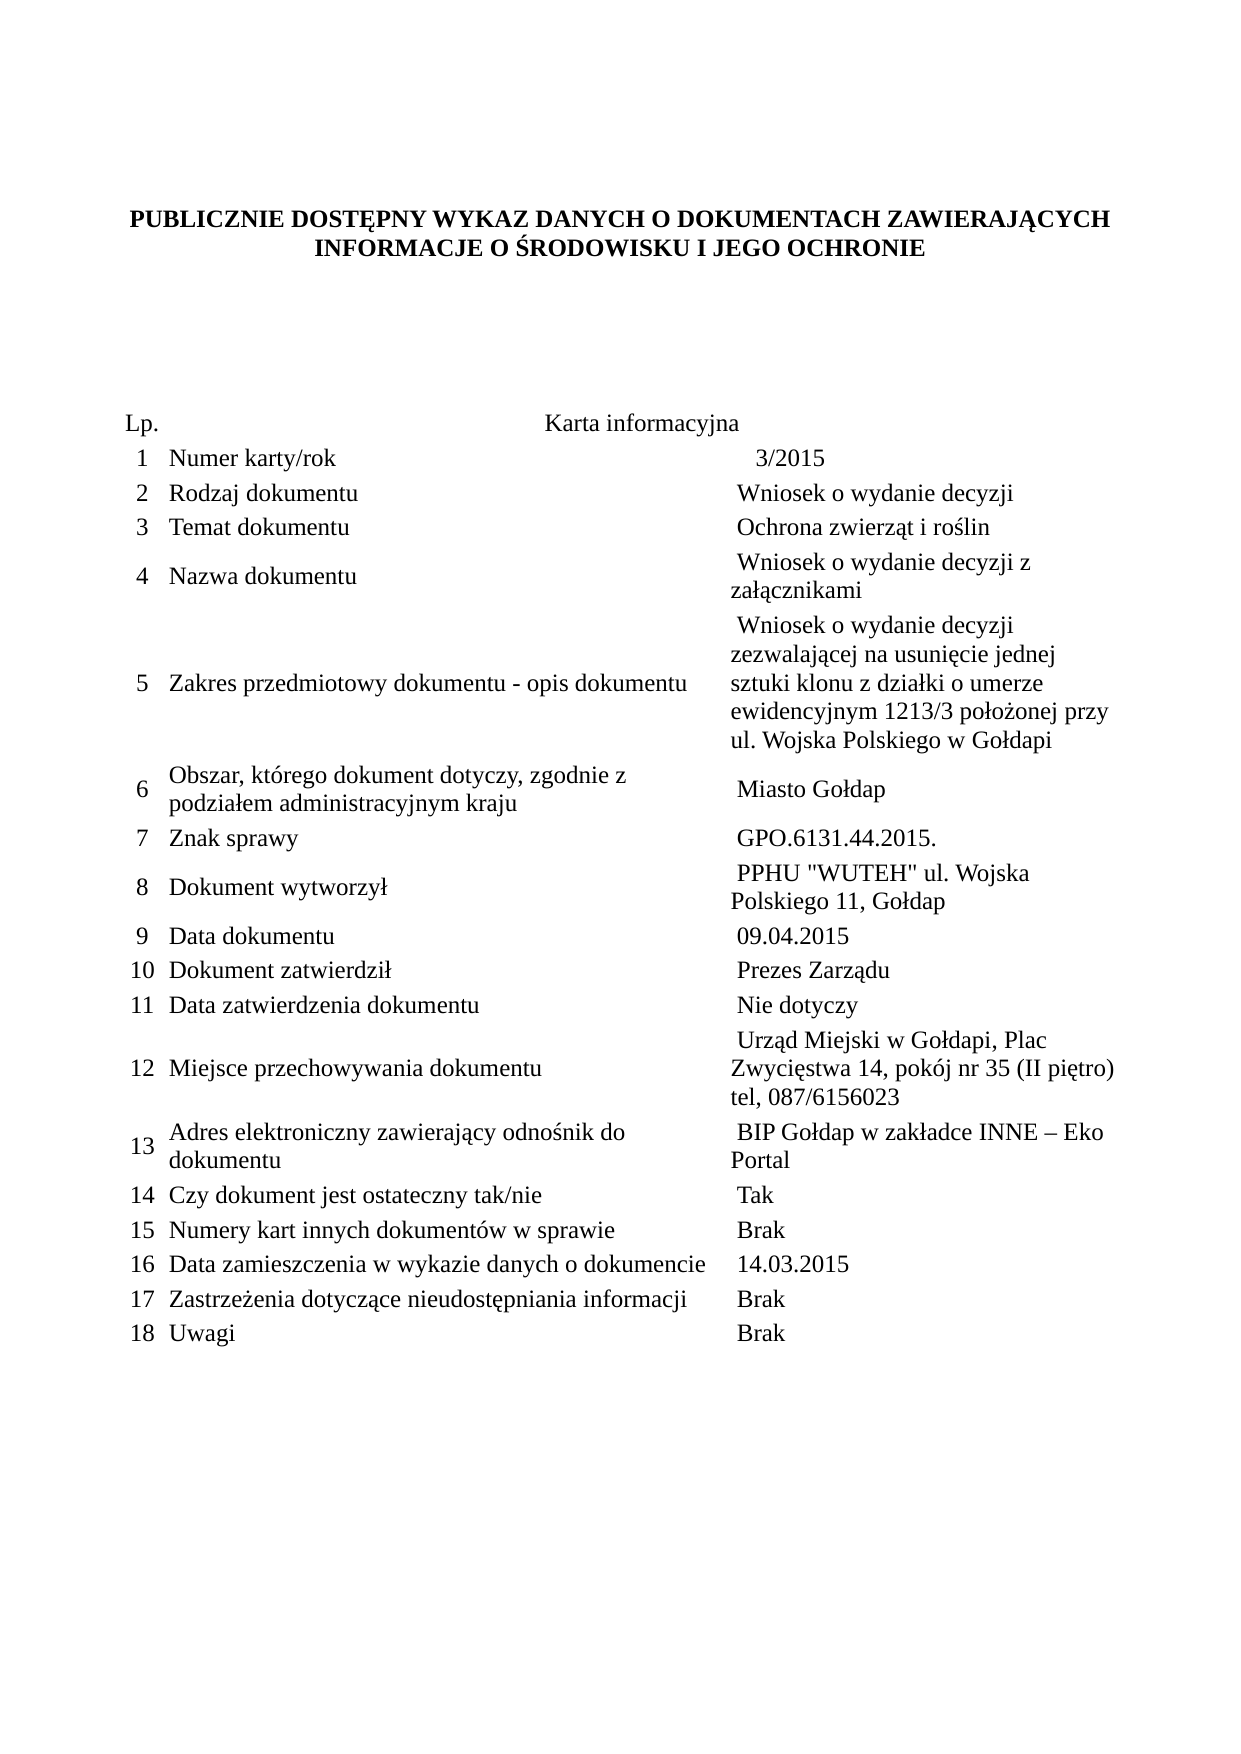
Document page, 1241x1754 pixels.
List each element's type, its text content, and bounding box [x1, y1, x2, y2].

table_cell 09.04.2015 [728, 918, 1118, 953]
table_cell Numer karty/rok [166, 440, 727, 475]
table_header Karta informacyjna [166, 406, 1118, 440]
table_cell 15 [118, 1212, 166, 1246]
table_header Lp. [118, 406, 166, 440]
table_cell 17 [118, 1281, 166, 1316]
table_cell 8 [118, 855, 166, 918]
table_cell 18 [118, 1316, 166, 1350]
table_cell Nazwa dokumentu [166, 544, 727, 607]
table_cell Znak sprawy [166, 820, 727, 855]
table_cell Rodzaj dokumentu [166, 475, 727, 509]
table_cell Tak [728, 1177, 1118, 1212]
table_cell GPO.6131.44.2015. [728, 820, 1118, 855]
table_cell Wniosek o wydanie decyzji [728, 475, 1118, 509]
table_cell Dokument wytworzył [166, 855, 727, 918]
table_cell 1 [118, 440, 166, 475]
table_cell Wniosek o wydanie decyzji zezwalającej na usunięcie jednej sztuki klonu z działki o umerze ewidencyjnym 1213/3 położonej przy ul. Wojska Polskiego w Gołdapi [728, 607, 1118, 757]
table_cell 10 [118, 953, 166, 987]
table_cell Data zatwierdzenia dokumentu [166, 987, 727, 1022]
table_cell Temat dokumentu [166, 509, 727, 544]
table_cell Brak [728, 1212, 1118, 1246]
table_cell 9 [118, 918, 166, 953]
table_cell PPHU "WUTEH" ul. Wojska Polskiego 11, Gołdap [728, 855, 1118, 918]
table_cell Adres elektroniczny zawierający odnośnik do dokumentu [166, 1114, 727, 1177]
table_cell Data dokumentu [166, 918, 727, 953]
table_cell Brak [728, 1281, 1118, 1316]
text PUBLICZNIE DOSTĘPNY WYKAZ DANYCH O DOKUMENTACH ZAWIERAJĄCYCH INFORMACJE O ŚRODOWISKU I JEGO OCHRONIE [118, 204, 1122, 262]
table_cell Data zamieszczenia w wykazie danych o dokumencie [166, 1246, 727, 1281]
table_cell 6 [118, 757, 166, 820]
table_cell 2 [118, 475, 166, 509]
table_cell 13 [118, 1114, 166, 1177]
table_cell Ochrona zwierząt i roślin [728, 509, 1118, 544]
table_cell 4 [118, 544, 166, 607]
table_cell Prezes Zarządu [728, 953, 1118, 987]
table_cell Urząd Miejski w Gołdapi, Plac Zwycięstwa 14, pokój nr 35 (II piętro) tel, 087/6156023 [728, 1022, 1118, 1114]
table_cell Brak [728, 1316, 1118, 1350]
table_cell Miasto Gołdap [728, 757, 1118, 820]
table_cell Miejsce przechowywania dokumentu [166, 1022, 727, 1114]
table_cell Wniosek o wydanie decyzji z załącznikami [728, 544, 1118, 607]
table_cell 14.03.2015 [728, 1246, 1118, 1281]
table_cell 3/2015 [728, 440, 1118, 475]
table_cell 3 [118, 509, 166, 544]
table_cell Nie dotyczy [728, 987, 1118, 1022]
table_cell Czy dokument jest ostateczny tak/nie [166, 1177, 727, 1212]
table_cell Numery kart innych dokumentów w sprawie [166, 1212, 727, 1246]
table_cell 7 [118, 820, 166, 855]
table_cell 11 [118, 987, 166, 1022]
table_cell 14 [118, 1177, 166, 1212]
table_cell 16 [118, 1246, 166, 1281]
table_cell Zakres przedmiotowy dokumentu - opis dokumentu [166, 607, 727, 757]
table_cell BIP Gołdap w zakładce INNE – Eko Portal [728, 1114, 1118, 1177]
table_cell Zastrzeżenia dotyczące nieudostępniania informacji [166, 1281, 727, 1316]
table_cell Obszar, którego dokument dotyczy, zgodnie z podziałem administracyjnym kraju [166, 757, 727, 820]
table_cell Uwagi [166, 1316, 727, 1350]
table_cell Dokument zatwierdził [166, 953, 727, 987]
table_cell 5 [118, 607, 166, 757]
table_cell 12 [118, 1022, 166, 1114]
